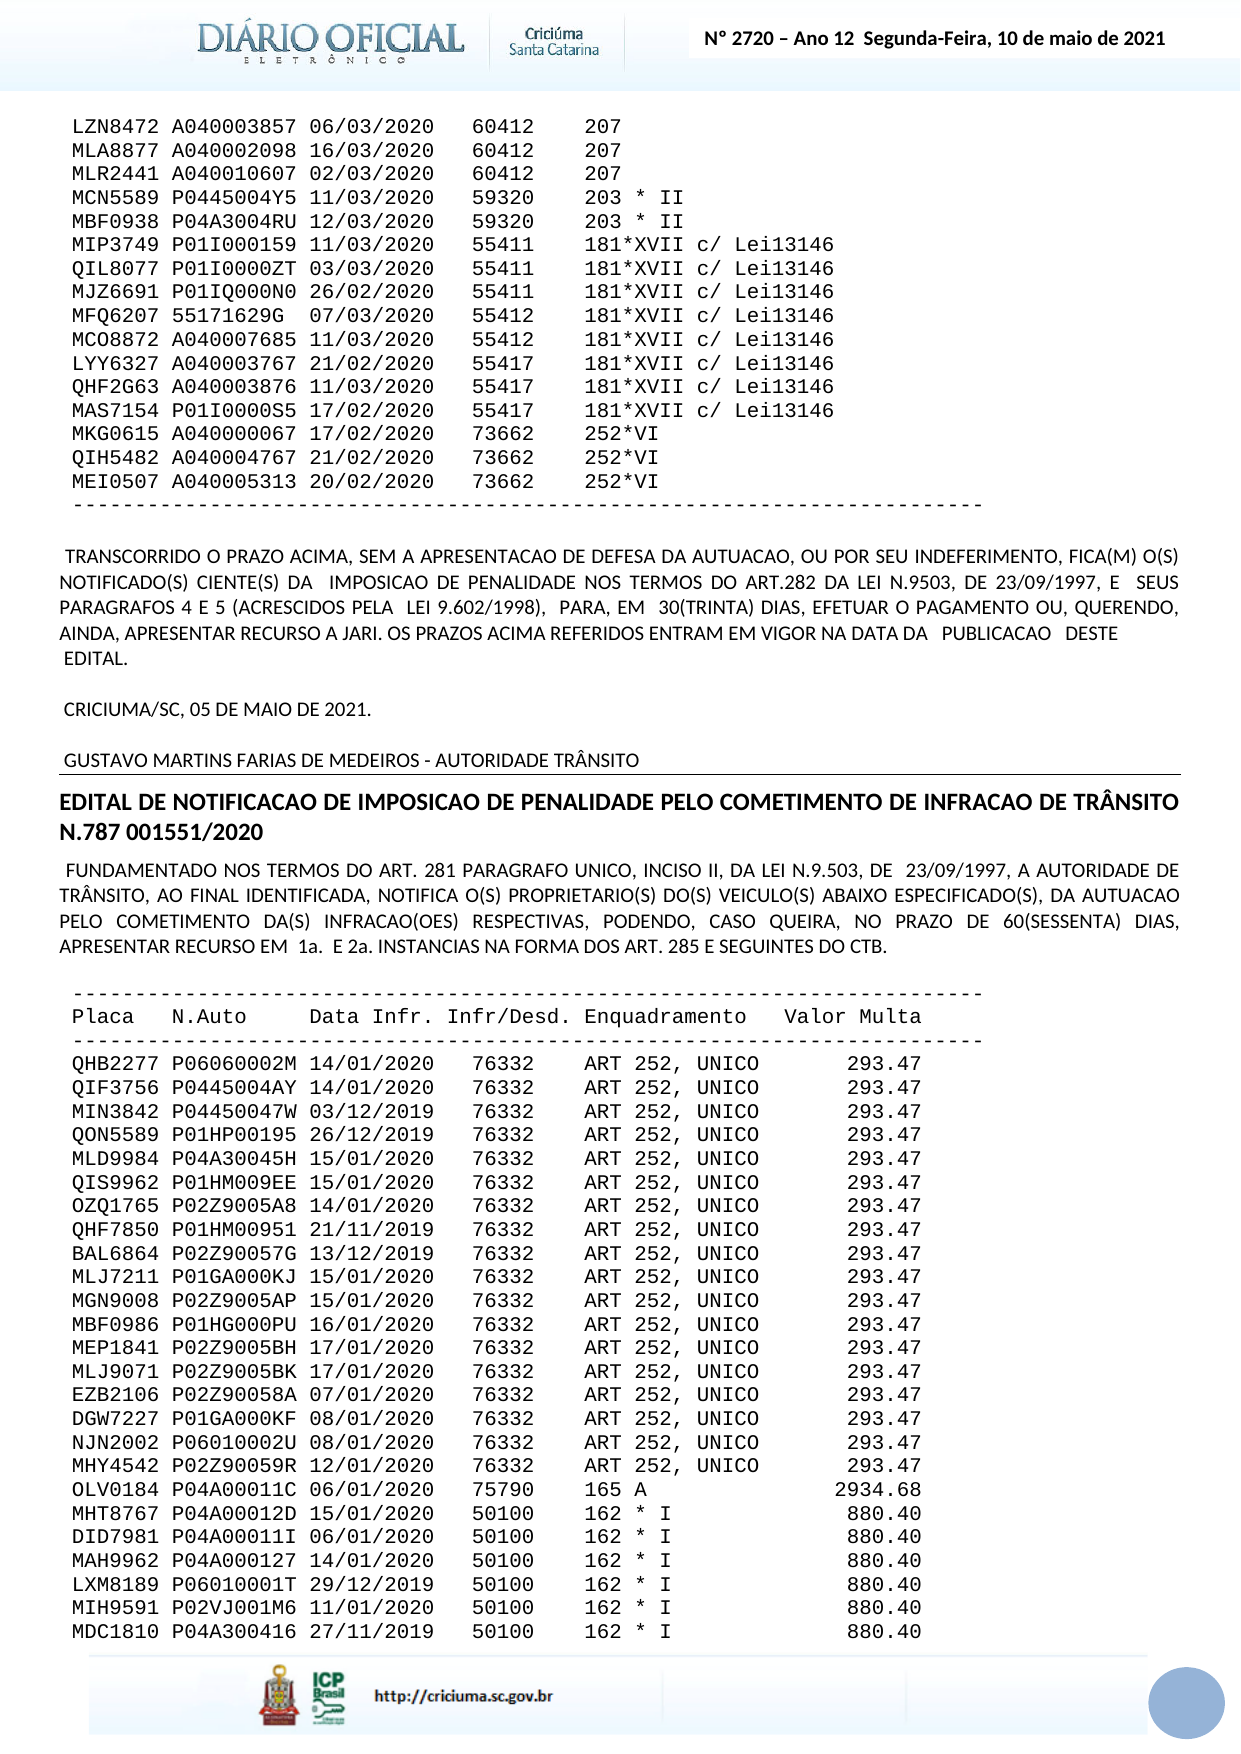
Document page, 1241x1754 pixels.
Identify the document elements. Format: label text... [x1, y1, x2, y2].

text EDITAL. [59, 645, 1181, 671]
text MHY4542 P02Z90059R 12/01/2020 76332 ART 252, UNICO 293.47 [59, 1455, 1181, 1479]
text ------------------------------------------------------------------------- [59, 1030, 1181, 1053]
text QHB2277 P06060002M 14/01/2020 76332 ART 252, UNICO 293.47 [59, 1053, 1181, 1077]
text MBF0938 P04A3004RU 12/03/2020 59320 203 * II [59, 211, 1181, 234]
text MJZ6691 P01IQ000N0 26/02/2020 55411 181*XVII c/ Lei13146 [59, 282, 1181, 305]
text LXM8189 P06010001T 29/12/2019 50100 162 * I 880.40 [59, 1574, 1181, 1597]
text LYY6327 A040003767 21/02/2020 55417 181*XVII c/ Lei13146 [59, 352, 1181, 376]
text MAH9962 P04A000127 14/01/2020 50100 162 * I 880.40 [59, 1550, 1181, 1574]
text ------------------------------------------------------------------------- [59, 982, 1181, 1006]
text FUNDAMENTADO NOS TERMOS DO ART. 281 PARAGRAFO UNICO, INCISO II, DA LEI N.9.503, DE 23/09/1997, A AUTORIDADE DE TRÂNSITO, AO FINAL IDENTIFICADA, NOTIFICA O(S) PROPRIETARIO(S) DO(S) VEICULO(S) ABAIXO ESPECIFICADO(S), DA AUTUACAO PELO COMETIMENTO DA(S) INFRACAO(OES) RESPECTIVAS, PODENDO, CASO QUEIRA, NO PRAZO DE 60(SESSENTA) DIAS, APRESENTAR RECURSO EM 1a. E 2a. INSTANCIAS NA FORMA DOS ART. 285 E SEGUINTES DO CTB. [59, 857, 1181, 959]
text MEP1841 P02Z9005BH 17/01/2020 76332 ART 252, UNICO 293.47 [59, 1337, 1181, 1361]
text MBF0986 P01HG000PU 16/01/2020 76332 ART 252, UNICO 293.47 [59, 1313, 1181, 1337]
text MHT8767 P04A00012D 15/01/2020 50100 162 * I 880.40 [59, 1503, 1181, 1526]
text NJN2002 P06010002U 08/01/2020 76332 ART 252, UNICO 293.47 [59, 1432, 1181, 1455]
text Placa N.Auto Data Infr. Infr/Desd. Enquadramento Valor Multa [59, 1006, 1181, 1030]
text MFQ6207 55171629G 07/03/2020 55412 181*XVII c/ Lei13146 [59, 305, 1181, 329]
text MLR2441 A040010607 02/03/2020 60412 207 [59, 163, 1181, 187]
text MLA8877 A040002098 16/03/2020 60412 207 [59, 140, 1181, 163]
text DID7981 P04A00011I 06/01/2020 50100 162 * I 880.40 [59, 1526, 1181, 1550]
text MIN3842 P04450047W 03/12/2019 76332 ART 252, UNICO 293.47 [59, 1101, 1181, 1124]
text MCN5589 P0445004Y5 11/03/2020 59320 203 * II [59, 187, 1181, 211]
text MEI0507 A040005313 20/02/2020 73662 252*VI [59, 471, 1181, 494]
text MLJ7211 P01GA000KJ 15/01/2020 76332 ART 252, UNICO 293.47 [59, 1266, 1181, 1290]
text GUSTAVO MARTINS FARIAS DE MEDEIROS - AUTORIDADE TRÂNSITO [59, 747, 1181, 774]
text QHF7850 P01HM00951 21/11/2019 76332 ART 252, UNICO 293.47 [59, 1219, 1181, 1243]
text OZQ1765 P02Z9005A8 14/01/2020 76332 ART 252, UNICO 293.47 [59, 1195, 1181, 1219]
text BAL6864 P02Z90057G 13/12/2019 76332 ART 252, UNICO 293.47 [59, 1243, 1181, 1266]
text MLD9984 P04A30045H 15/01/2020 76332 ART 252, UNICO 293.47 [59, 1148, 1181, 1172]
text MKG0615 A040000067 17/02/2020 73662 252*VI [59, 423, 1181, 447]
text DGW7227 P01GA000KF 08/01/2020 76332 ART 252, UNICO 293.47 [59, 1408, 1181, 1432]
text QON5589 P01HP00195 26/12/2019 76332 ART 252, UNICO 293.47 [59, 1124, 1181, 1148]
text OLV0184 P04A00011C 06/01/2020 75790 165 A 2934.68 [59, 1479, 1181, 1503]
text MIP3749 P01I000159 11/03/2020 55411 181*XVII c/ Lei13146 [59, 234, 1181, 258]
text MCO8872 A040007685 11/03/2020 55412 181*XVII c/ Lei13146 [59, 329, 1181, 352]
text MAS7154 P01I0000S5 17/02/2020 55417 181*XVII c/ Lei13146 [59, 400, 1181, 423]
text MDC1810 P04A300416 27/11/2019 50100 162 * I 880.40 [59, 1621, 1181, 1644]
text QIL8077 P01I0000ZT 03/03/2020 55411 181*XVII c/ Lei13146 [59, 258, 1181, 282]
text QIH5482 A040004767 21/02/2020 73662 252*VI [59, 447, 1181, 471]
text MGN9008 P02Z9005AP 15/01/2020 76332 ART 252, UNICO 293.47 [59, 1290, 1181, 1313]
text MLJ9071 P02Z9005BK 17/01/2020 76332 ART 252, UNICO 293.47 [59, 1361, 1181, 1384]
text CRICIUMA/SC, 05 DE MAIO DE 2021. [59, 696, 1181, 721]
text EZB2106 P02Z90058A 07/01/2020 76332 ART 252, UNICO 293.47 [59, 1384, 1181, 1408]
text ------------------------------------------------------------------------- [59, 494, 1181, 518]
text QIS9962 P01HM009EE 15/01/2020 76332 ART 252, UNICO 293.47 [59, 1172, 1181, 1195]
text LZN8472 A040003857 06/03/2020 60412 207 [59, 116, 1181, 140]
text MIH9591 P02VJ001M6 11/01/2020 50100 162 * I 880.40 [59, 1597, 1181, 1621]
text QIF3756 P0445004AY 14/01/2020 76332 ART 252, UNICO 293.47 [59, 1077, 1181, 1101]
text EDITAL DE NOTIFICACAO DE IMPOSICAO DE PENALIDADE PELO COMETIMENTO DE INFRACAO DE TRÂNSITO N.787 001551/2020 [59, 786, 1181, 847]
text TRANSCORRIDO O PRAZO ACIMA, SEM A APRESENTACAO DE DEFESA DA AUTUACAO, OU POR SEU INDEFERIMENTO, FICA(M) O(S) NOTIFICADO(S) CIENTE(S) DA IMPOSICAO DE PENALIDADE NOS TERMOS DO ART.282 DA LEI N.9503, DE 23/09/1997, E SEUS PARAGRAFOS 4 E 5 (ACRESCIDOS PELA LEI 9.602/1998), PARA, EM 30(TRINTA) DIAS, EFETUAR O PAGAMENTO OU, QUERENDO, AINDA, APRESENTAR RECURSO A JARI. OS PRAZOS ACIMA REFERIDOS ENTRAM EM VIGOR NA DATA DA PUBLICACAO DESTE [59, 543, 1181, 645]
text QHF2G63 A040003876 11/03/2020 55417 181*XVII c/ Lei13146 [59, 376, 1181, 400]
